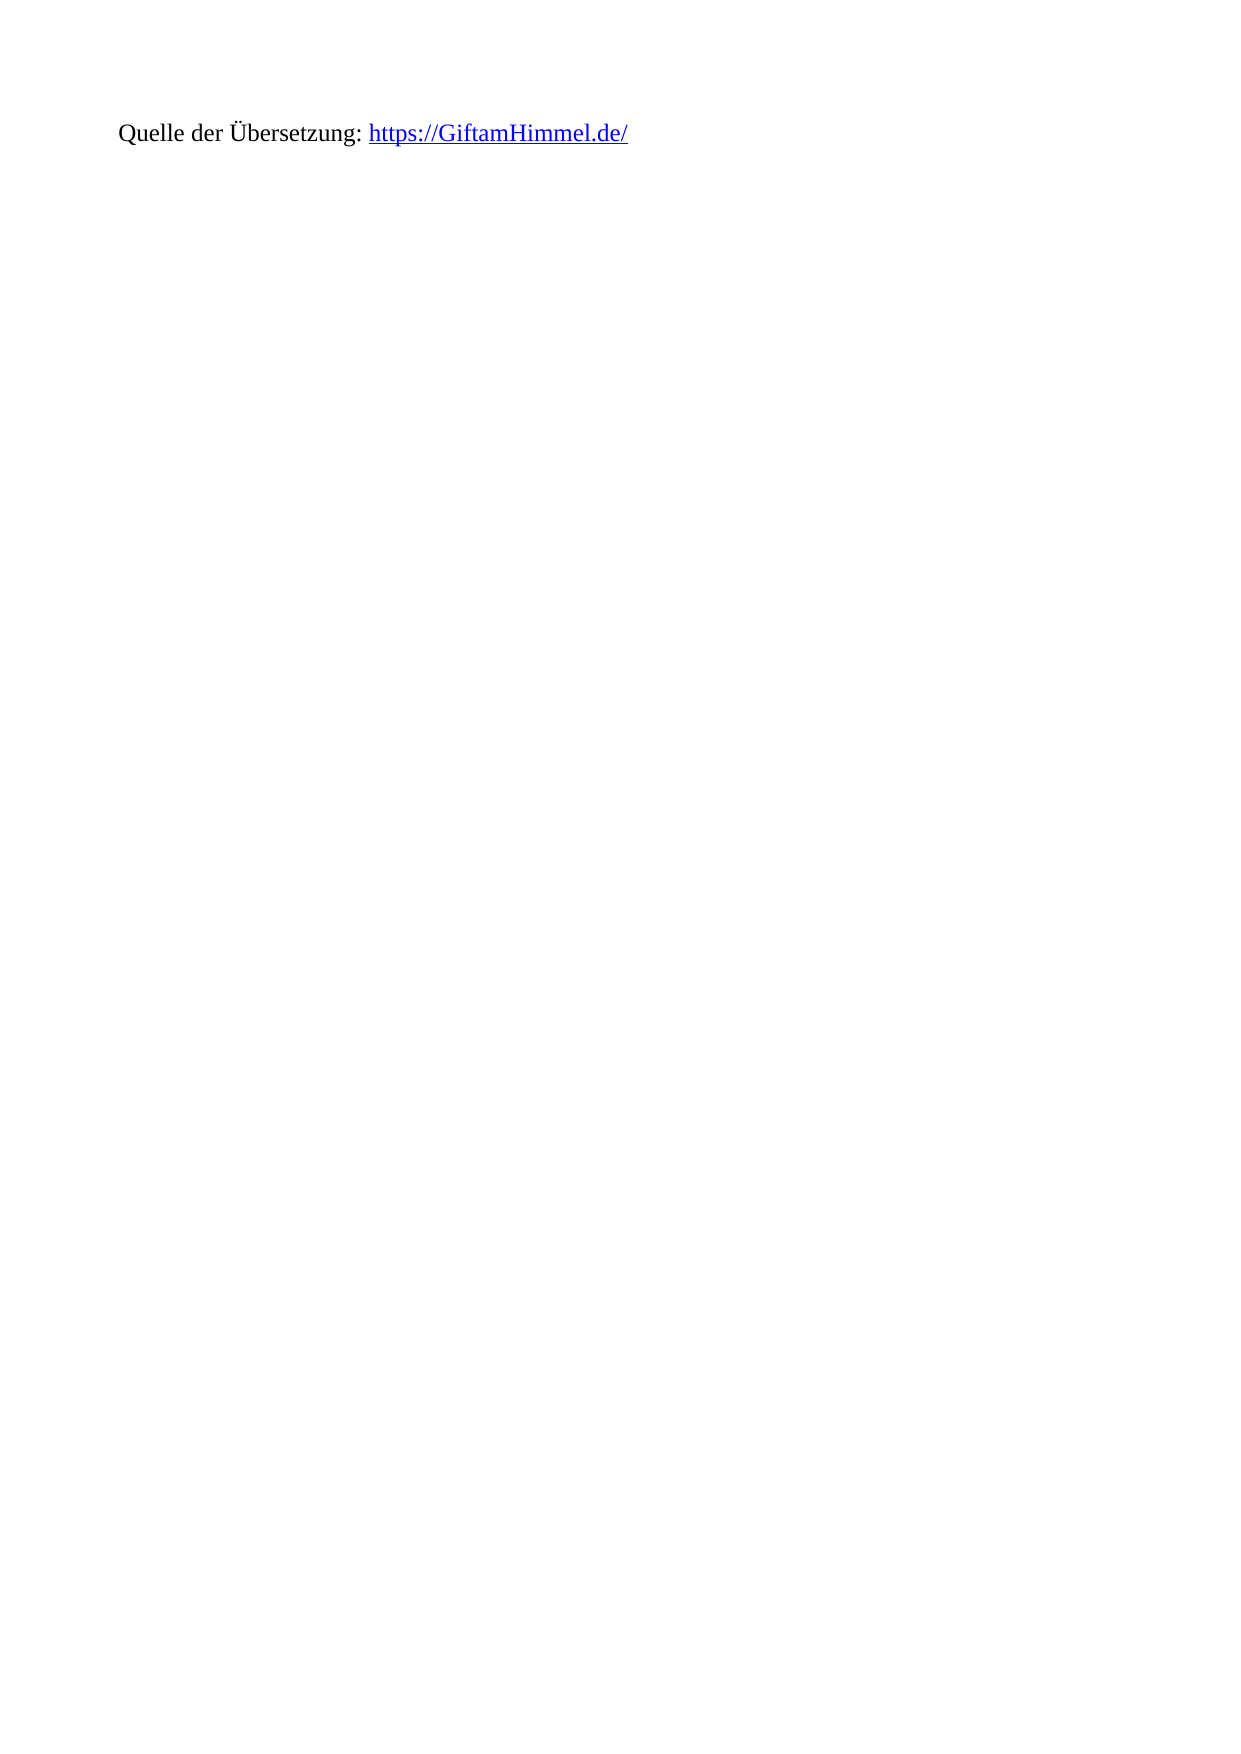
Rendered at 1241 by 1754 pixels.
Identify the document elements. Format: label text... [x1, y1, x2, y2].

text Quelle der Übersetzung: https://GiftamHimmel.de/ [118, 118, 1122, 147]
